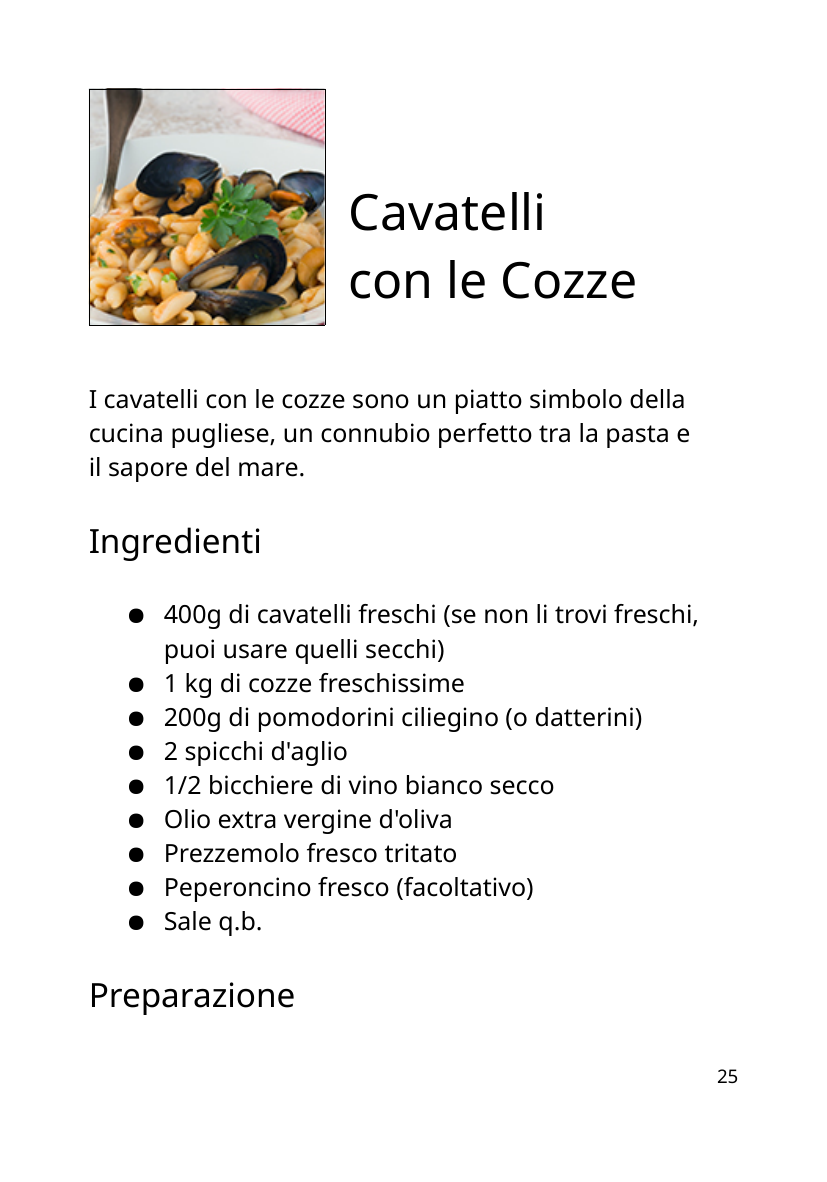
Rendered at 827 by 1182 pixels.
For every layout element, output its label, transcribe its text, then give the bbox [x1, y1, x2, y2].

list 1/2 bicchiere di vino bianco secco [126, 767, 738, 802]
text Preparazione [88, 972, 732, 1017]
list Prezzemolo fresco tritato [126, 836, 738, 870]
list Olio extra vergine d'oliva [126, 802, 738, 836]
list 200g di pomodorini ciliegino (o datterini) [126, 699, 738, 733]
text Cavatelli con le Cozze [326, 177, 738, 313]
list 1 kg di cozze freschissime [126, 665, 738, 699]
list 400g di cavatelli freschi (se non li trovi freschi, puoi usare quelli secchi) [126, 597, 738, 665]
list Sale q.b. [126, 904, 738, 938]
list 2 spicchi d'aglio [126, 733, 738, 767]
picture [90, 90, 325, 325]
list Peperoncino fresco (facoltativo) [126, 870, 738, 904]
text Ingredienti [88, 518, 732, 563]
text I cavatelli con le cozze sono un piatto simbolo della cucina pugliese, un connubio perfetto tra la pasta e il sapore del mare. [88, 381, 709, 484]
